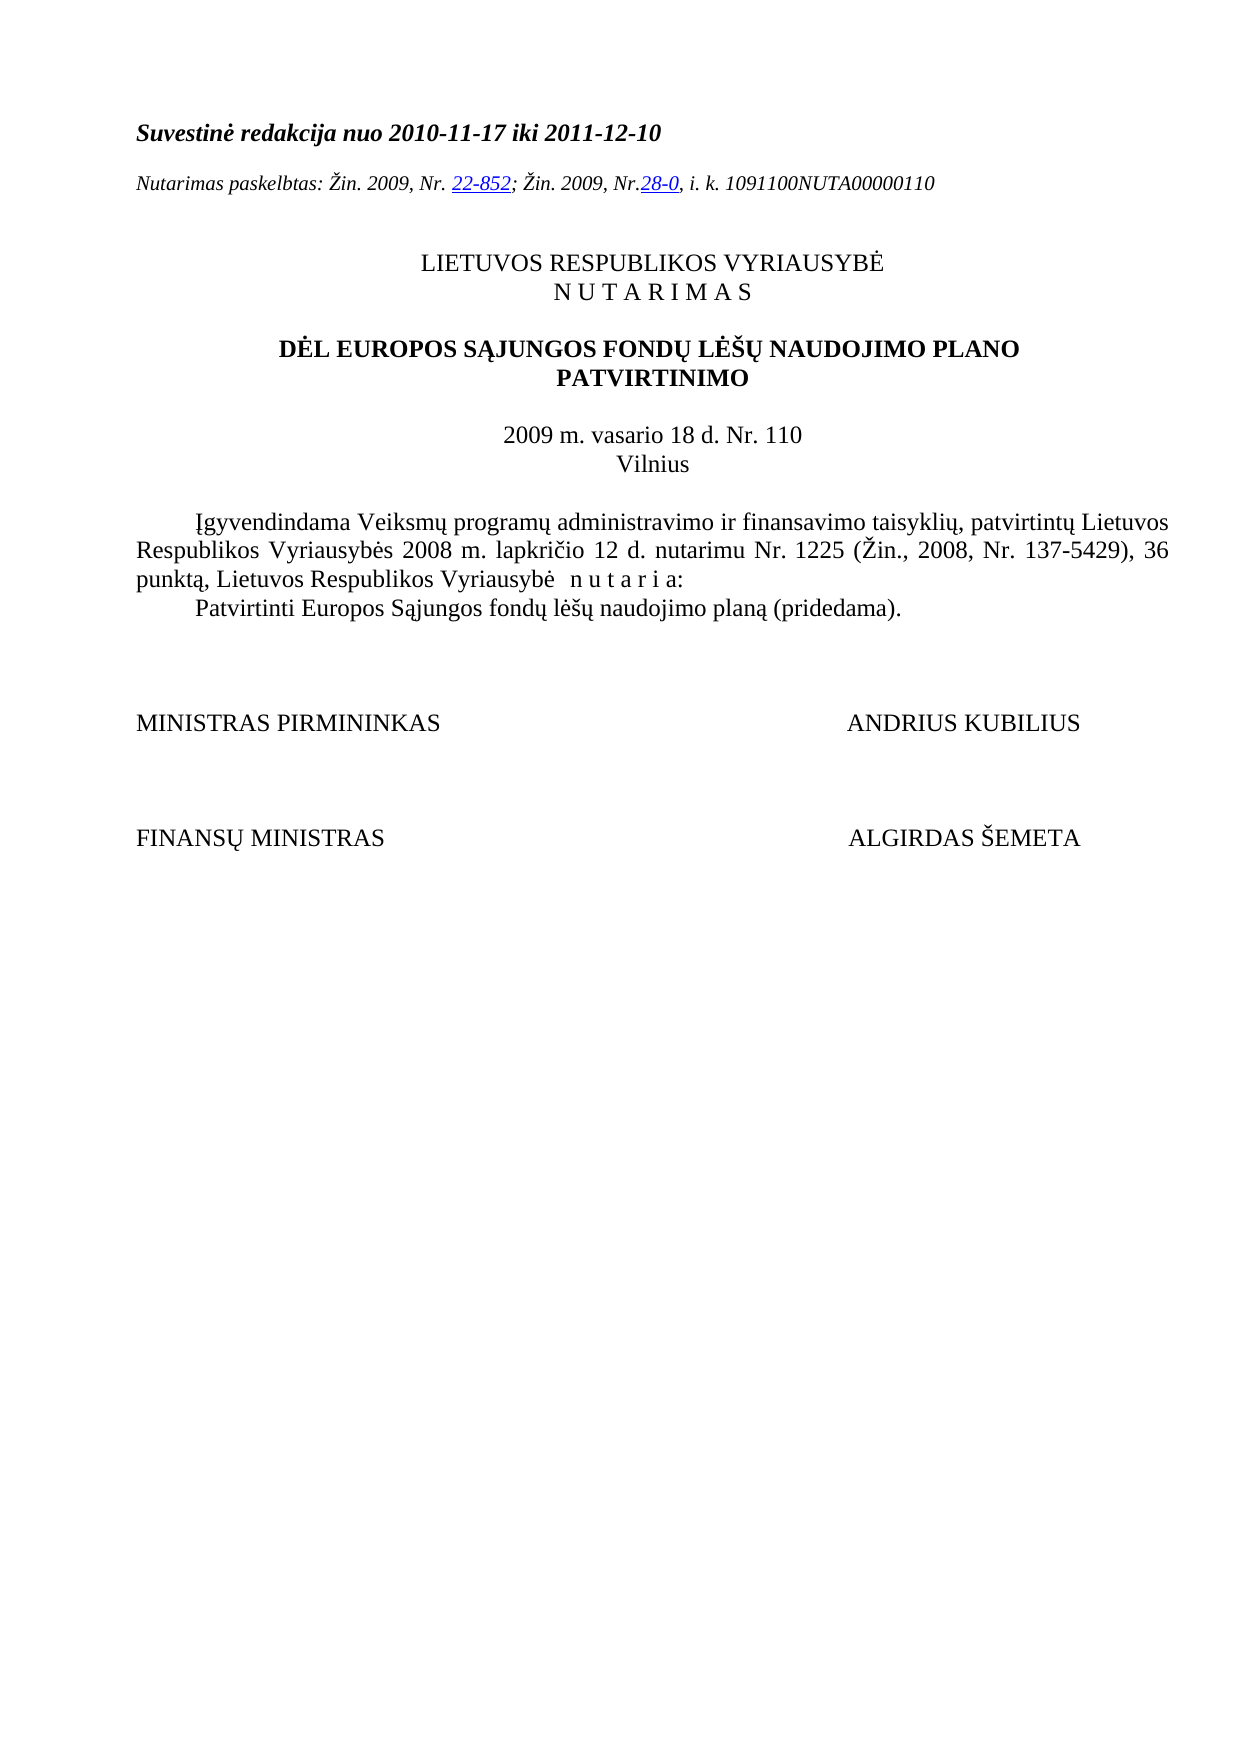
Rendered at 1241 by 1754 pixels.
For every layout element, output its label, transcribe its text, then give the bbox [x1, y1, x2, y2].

text Vilnius [136, 449, 1169, 478]
text FINANSŲ MINISTRAS ALGIRDAS ŠEMETA [136, 823, 1169, 852]
text Suvestinė redakcija nuo 2010-11-17 iki 2011-12-10 [136, 118, 1169, 147]
text Patvirtinti Europos Sąjungos fondų lėšų naudojimo planą (pridedama). [136, 593, 1169, 622]
text MINISTRAS PIRMININKAS ANDRIUS KUBILIUS [136, 708, 1169, 737]
text NUTARIMAS [136, 277, 1169, 305]
text PATVIRTINIMO [136, 363, 1169, 392]
text 2009 m. vasario 18 d. Nr. 110 [136, 420, 1169, 449]
text Nutarimas paskelbtas: Žin. 2009, Nr. 22-852; Žin. 2009, Nr.28-0, i. k. 1091100NUTA00000110 [136, 171, 1169, 195]
text Lietuvos Respublikos Vyriausybė [136, 248, 1169, 277]
text Įgyvendindama Veiksmų programų administravimo ir finansavimo taisyklių, patvirtintų Lietuvos Respublikos Vyriausybės 2008 m. lapkričio 12 d. nutarimu Nr. 1225 (Žin., 2008, Nr. 137-5429), 36 punktą, Lietuvos Respublikos Vyriausybė nutaria: [136, 507, 1169, 593]
text DĖL EUROPOS SĄJUNGOS FONDŲ LĖŠŲ NAUDOJIMO PLANO [136, 334, 1169, 363]
